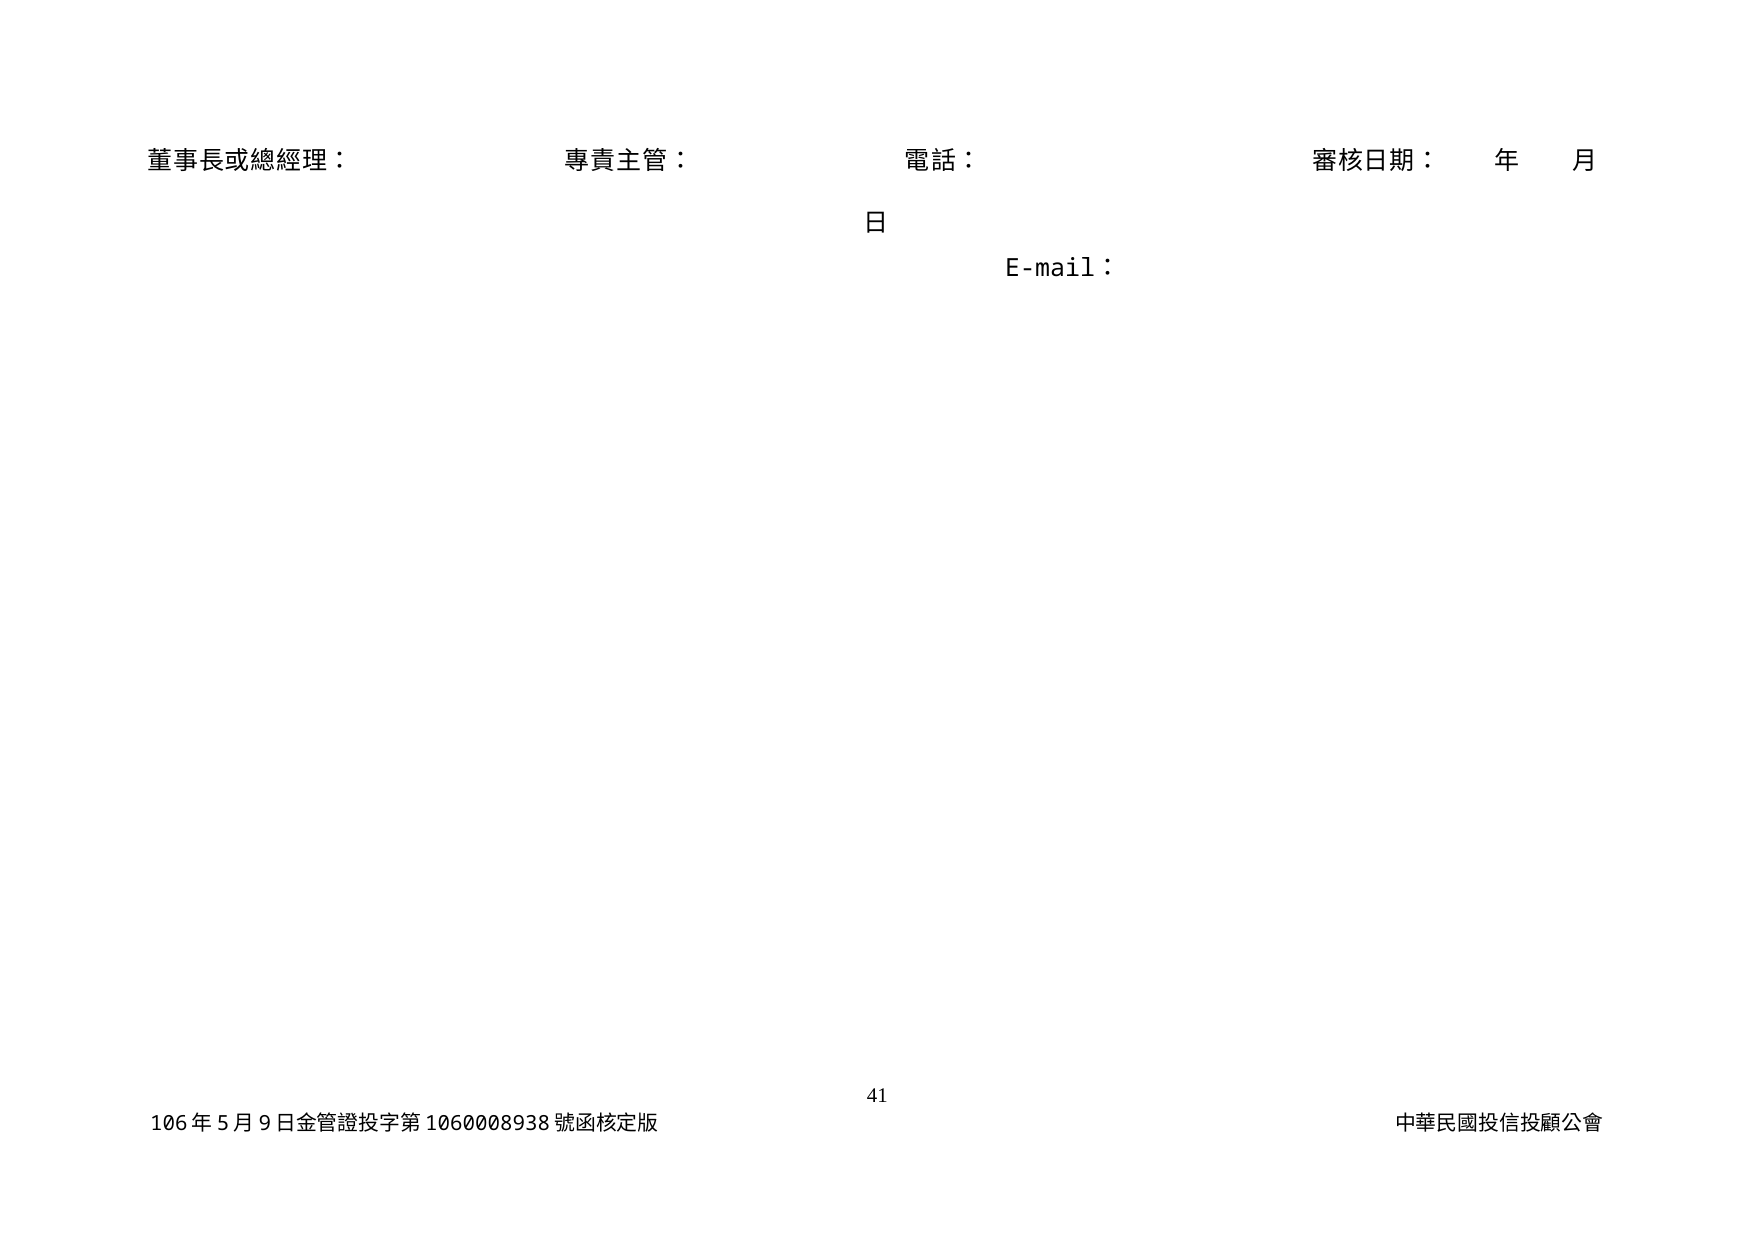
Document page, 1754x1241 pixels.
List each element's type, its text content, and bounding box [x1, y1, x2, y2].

text 董事長或總經理： 專責主管： 電話： 審核日期： 年 月 日 [115, 117, 1604, 242]
text E-mail： [150, 242, 1604, 286]
